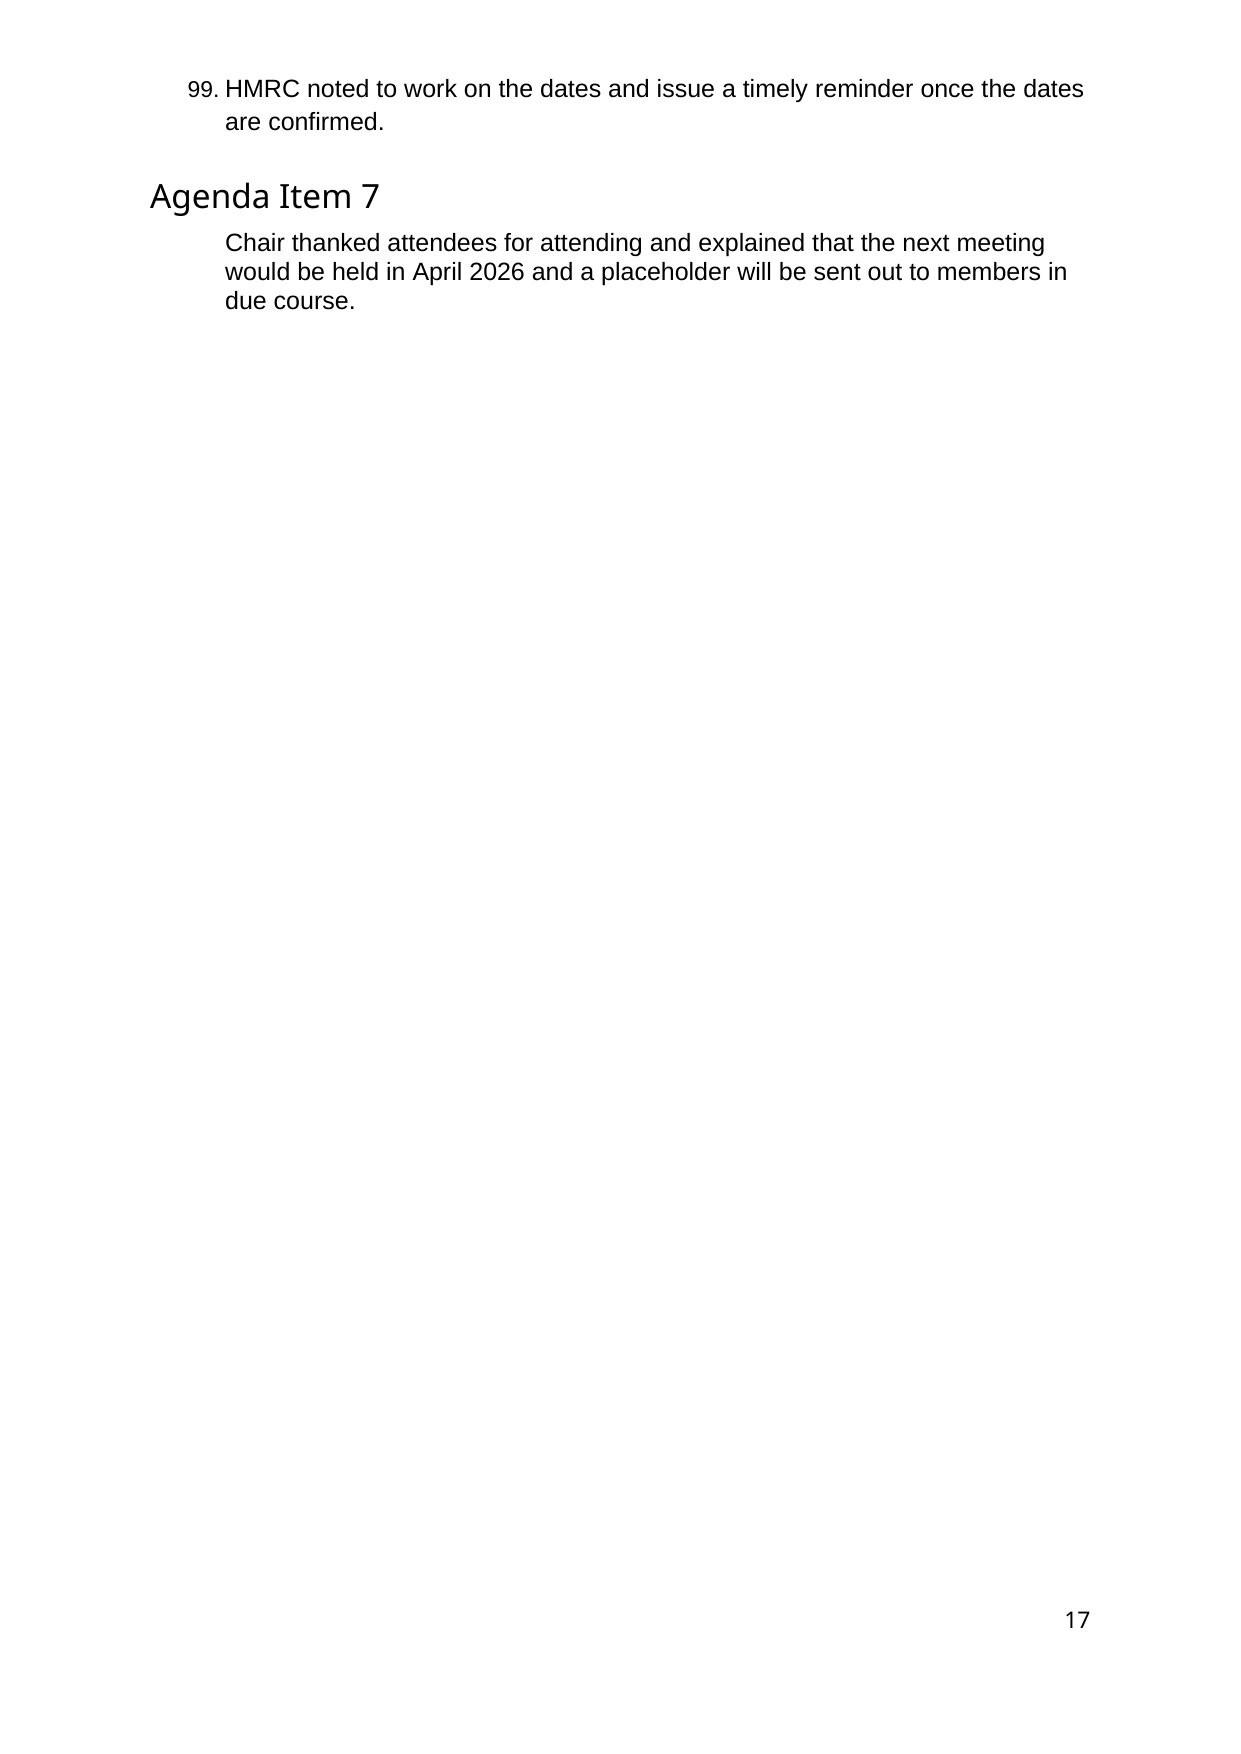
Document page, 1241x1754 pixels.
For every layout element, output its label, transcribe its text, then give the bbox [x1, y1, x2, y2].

subtitle Agenda Item 7 [150, 173, 1090, 218]
list HMRC noted to work on the dates and issue a timely reminder once the dates are confirmed. [187, 74, 1090, 136]
text Chair thanked attendees for attending and explained that the next meeting would be held in April 2026 and a placeholder will be sent out to members in due course. [225, 228, 1090, 314]
